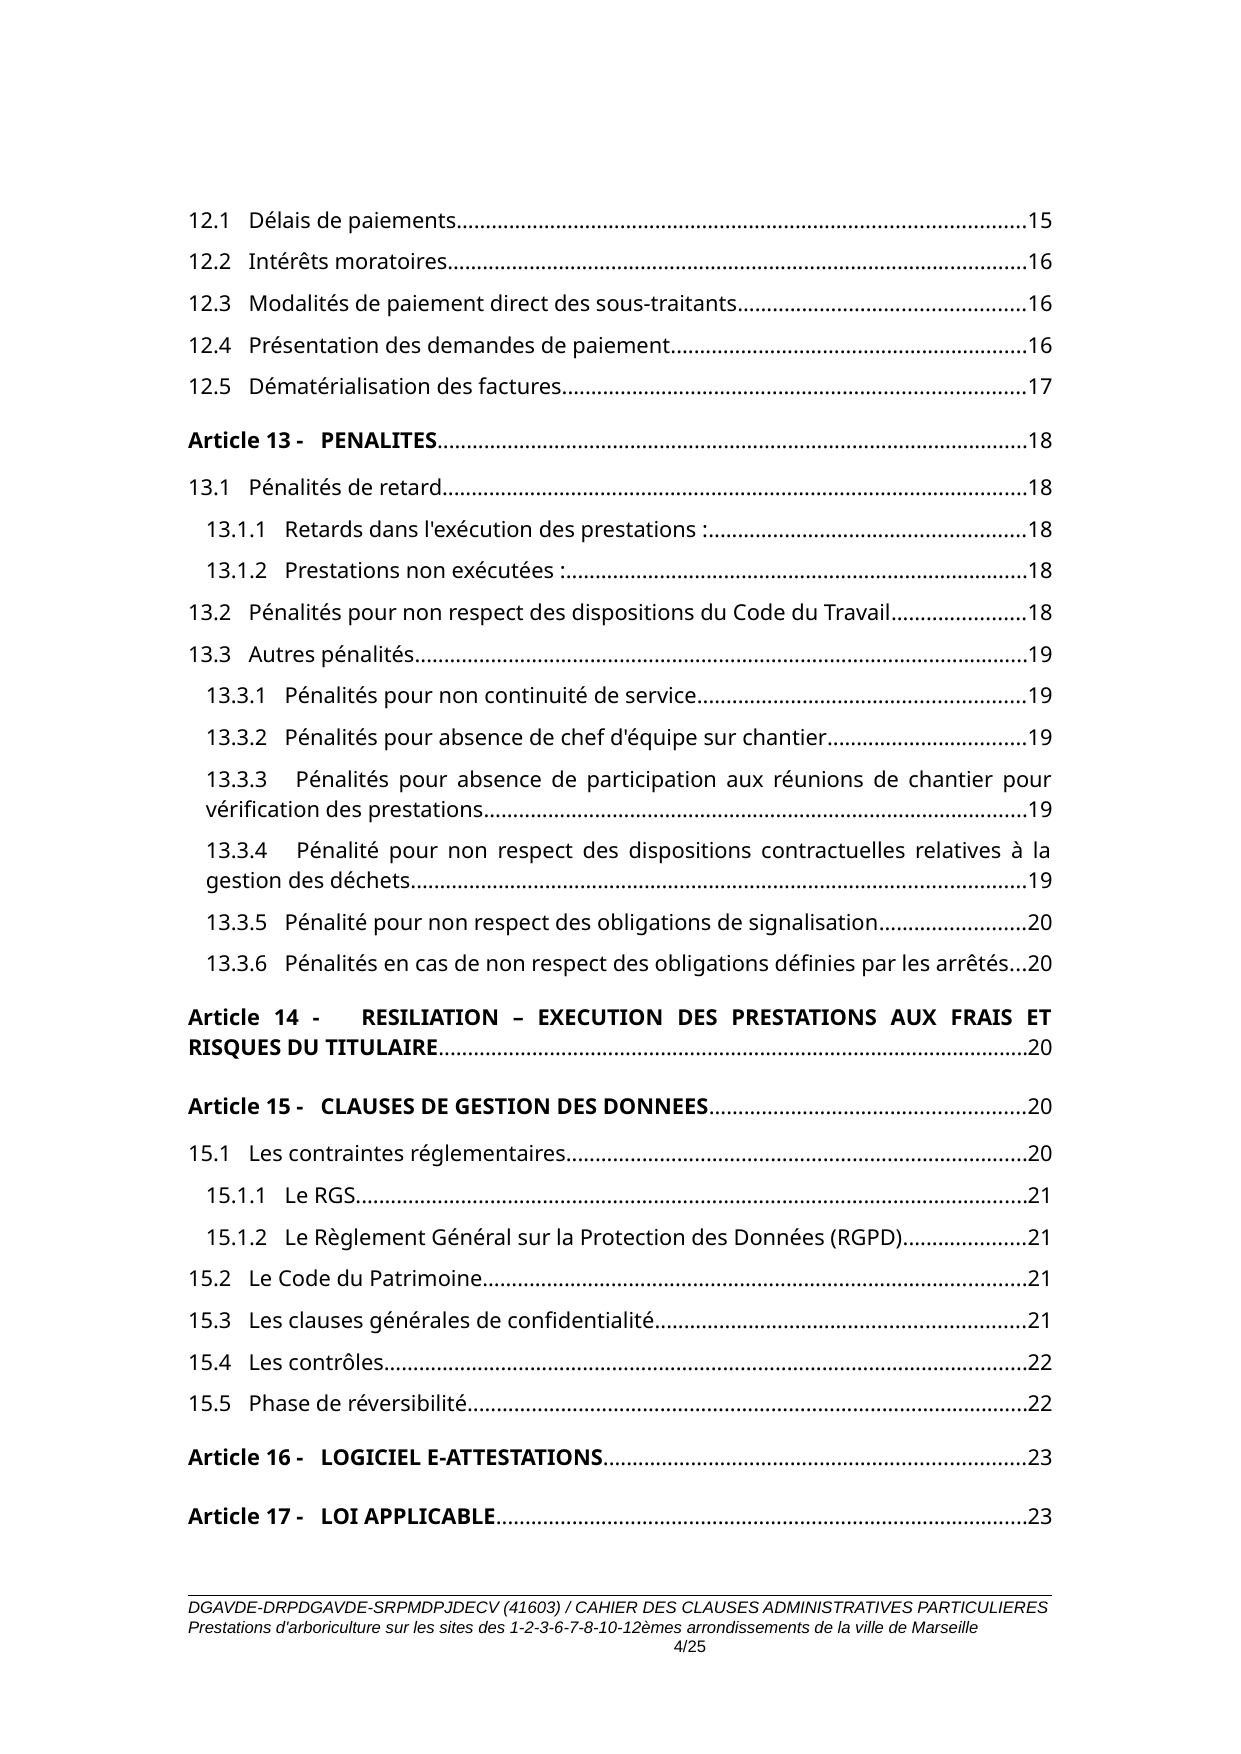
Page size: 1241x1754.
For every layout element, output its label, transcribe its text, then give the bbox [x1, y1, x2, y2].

text Article 14 - RESILIATION – EXECUTION DES PRESTATIONS AUX FRAIS ET RISQUES DU TITULAIRE 20 [188, 1002, 1052, 1061]
text 13.3.2 Pénalités pour absence de chef d'équipe sur chantier 19 [206, 722, 1052, 752]
text 15.4 Les contrôles 22 [188, 1347, 1052, 1377]
text Article 16 - LOGICIEL E-ATTESTATIONS 23 [188, 1442, 1052, 1472]
text 13.1 Pénalités de retard 18 [188, 472, 1052, 502]
text 13.1.2 Prestations non exécutées : 18 [206, 556, 1052, 585]
text 12.3 Modalités de paiement direct des sous-traitants 16 [188, 288, 1052, 318]
text 15.3 Les clauses générales de confidentialité 21 [188, 1305, 1052, 1335]
text 13.3.6 Pénalités en cas de non respect des obligations définies par les arrêtés 20 [206, 948, 1052, 978]
text 15.1 Les contraintes réglementaires 20 [188, 1138, 1052, 1168]
text 13.3.3 Pénalités pour absence de participation aux réunions de chantier pour vérification des prestations 19 [206, 764, 1052, 823]
text Article 17 - LOI APPLICABLE 23 [188, 1501, 1052, 1531]
text 15.1.1 Le RGS 21 [206, 1180, 1052, 1210]
text 12.2 Intérêts moratoires 16 [188, 246, 1052, 276]
text 15.2 Le Code du Patrimoine 21 [188, 1263, 1052, 1293]
text 13.3 Autres pénalités 19 [188, 639, 1052, 669]
text 13.3.4 Pénalité pour non respect des dispositions contractuelles relatives à la gestion des déchets 19 [206, 835, 1052, 895]
text 12.5 Dématérialisation des factures 17 [188, 371, 1052, 401]
text 13.2 Pénalités pour non respect des dispositions du Code du Travail 18 [188, 597, 1052, 627]
text 13.3.1 Pénalités pour non continuité de service 19 [206, 681, 1052, 710]
text 15.5 Phase de réversibilité 22 [188, 1388, 1052, 1418]
text 12.1 Délais de paiements 15 [188, 204, 1052, 234]
text 15.1.2 Le Règlement Général sur la Protection des Données (RGPD) 21 [206, 1222, 1052, 1252]
text 13.3.5 Pénalité pour non respect des obligations de signalisation 20 [206, 907, 1052, 937]
text 13.1.1 Retards dans l'exécution des prestations : 18 [206, 514, 1052, 544]
text 12.4 Présentation des demandes de paiement 16 [188, 329, 1052, 359]
text Article 15 - CLAUSES DE GESTION DES DONNEES 20 [188, 1091, 1052, 1121]
text Article 13 - PENALITES 18 [188, 425, 1052, 454]
